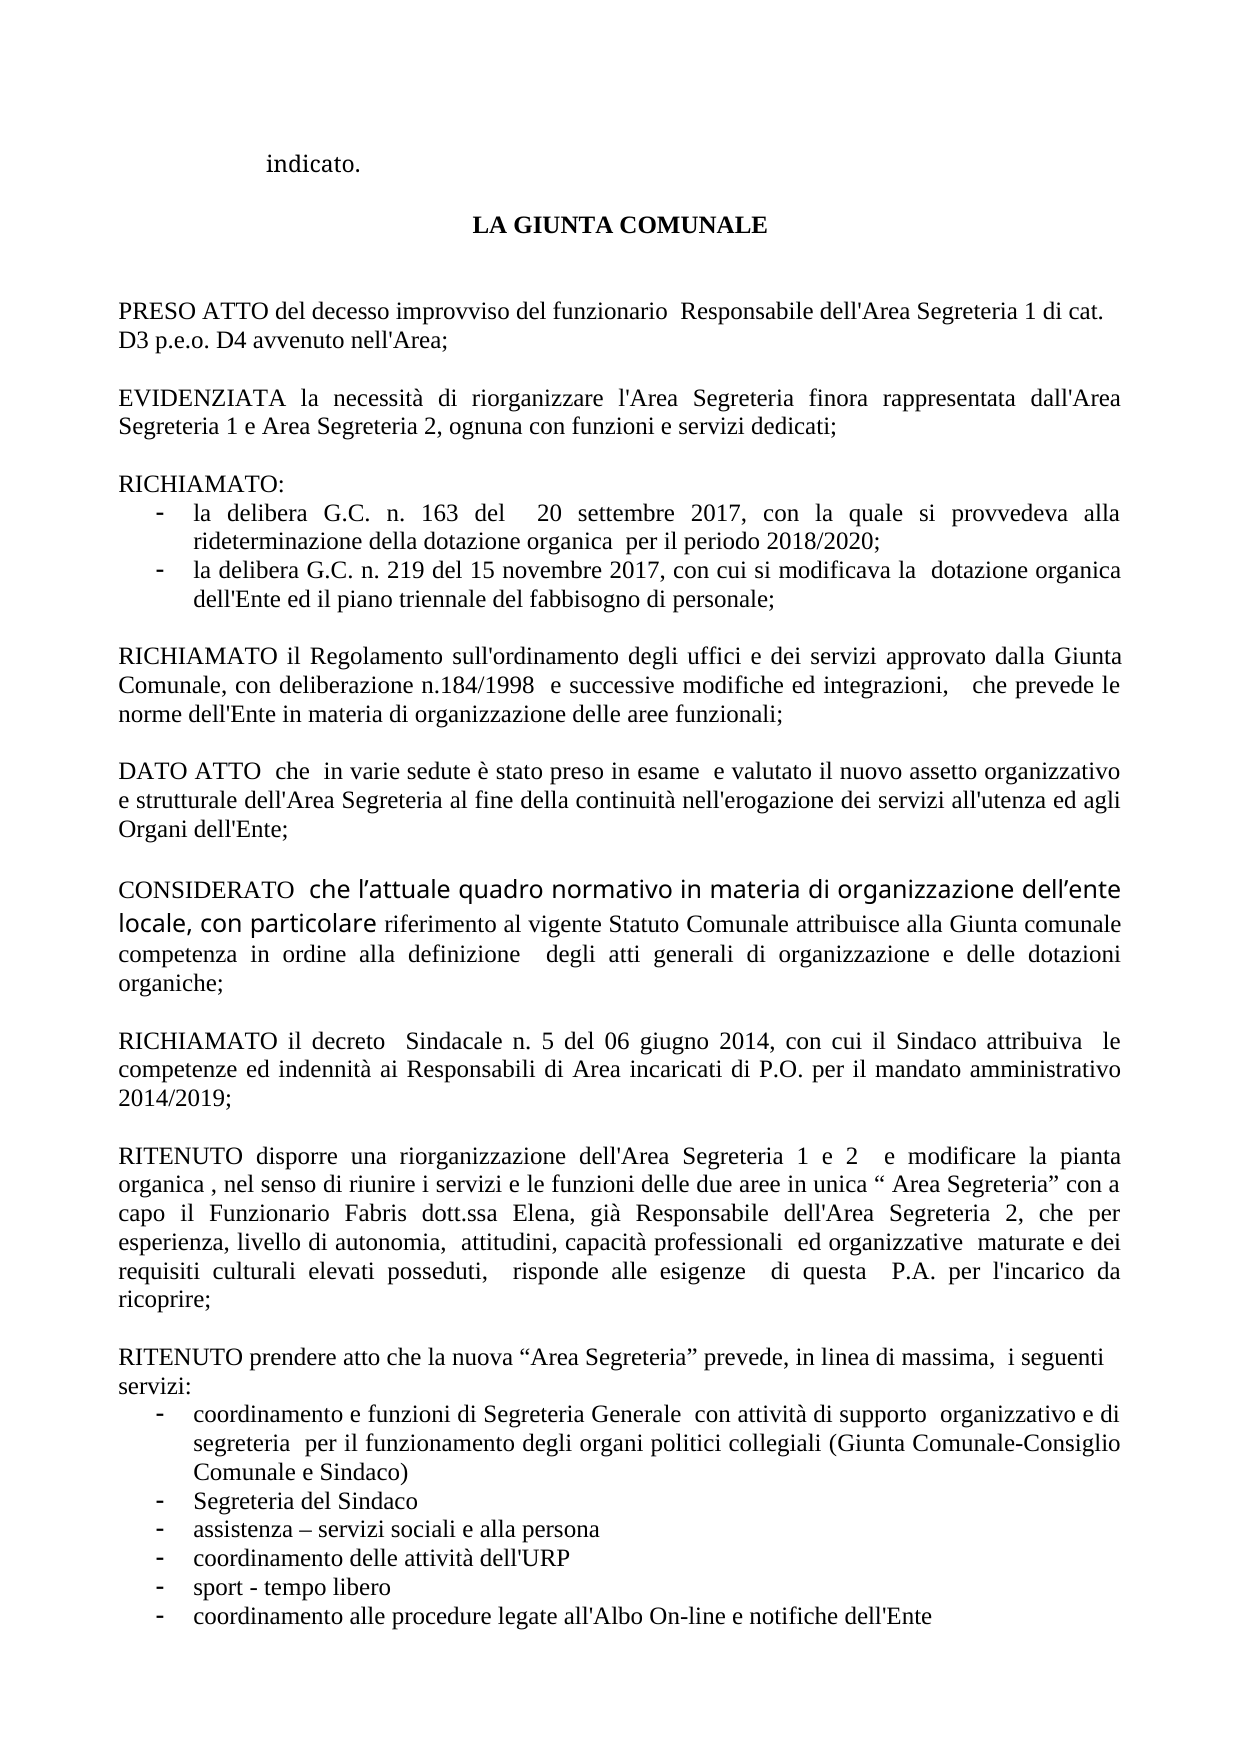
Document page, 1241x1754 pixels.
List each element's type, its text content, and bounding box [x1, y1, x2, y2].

text indicato. [118, 148, 1121, 179]
text EVIDENZIATA la necessità di riorganizzare l'Area Segreteria finora rappresentata dall'Area Segreteria 1 e Area Segreteria 2, ognuna con funzioni e servizi dedicati; [118, 383, 1122, 440]
list coordinamento e funzioni di Segreteria Generale con attività di supporto organizzativo e di segreteria per il funzionamento degli organi politici collegiali (Giunta Comunale-Consiglio Comunale e Sindaco) [156, 1399, 1122, 1486]
list la delibera G.C. n. 163 del 20 settembre 2017, con la quale si provvedeva alla rideterminazione della dotazione organica per il periodo 2018/2020; [156, 498, 1122, 555]
text RICHIAMATO: [118, 469, 1122, 498]
list la delibera G.C. n. 219 del 15 novembre 2017, con cui si modificava la dotazione organica dell'Ente ed il piano triennale del fabbisogno di personale; [156, 555, 1122, 613]
list sport - tempo libero [156, 1572, 1122, 1601]
text RICHIAMATO il decreto Sindacale n. 5 del 06 giugno 2014, con cui il Sindaco attribuiva le competenze ed indennità ai Responsabili di Area incaricati di P.O. per il mandato amministrativo 2014/2019; [118, 1026, 1122, 1112]
text RICHIAMATO il Regolamento sull'ordinamento degli uffici e dei servizi approvato dalla Giunta Comunale, con deliberazione n.184/1998 e successive modifiche ed integrazioni, che prevede le norme dell'Ente in materia di organizzazione delle aree funzionali; [118, 641, 1122, 728]
list coordinamento alle procedure legate all'Albo On-line e notifiche dell'Ente [156, 1601, 1122, 1629]
text CONSIDERATO che l’attuale quadro normativo in materia di organizzazione dell’ente locale, con particolare riferimento al vigente Statuto Comunale attribuisce alla Giunta comunale competenza in ordine alla definizione degli atti generali di organizzazione e delle dotazioni organiche; [118, 871, 1122, 997]
text PRESO ATTO del decesso improvviso del funzionario Responsabile dell'Area Segreteria 1 di cat. D3 p.e.o. D4 avvenuto nell'Area; [118, 296, 1122, 354]
list coordinamento delle attività dell'URP [156, 1543, 1122, 1572]
text RITENUTO prendere atto che la nuova “Area Segreteria” prevede, in linea di massima, i seguenti servizi: [118, 1342, 1122, 1399]
text DATO ATTO che in varie sedute è stato preso in esame e valutato il nuovo assetto organizzativo e strutturale dell'Area Segreteria al fine della continuità nell'erogazione dei servizi all'utenza ed agli Organi dell'Ente; [118, 756, 1122, 843]
text RITENUTO disporre una riorganizzazione dell'Area Segreteria 1 e 2 e modificare la pianta organica , nel senso di riunire i servizi e le funzioni delle due aree in unica “ Area Segreteria” con a capo il Funzionario Fabris dott.ssa Elena, già Responsabile dell'Area Segreteria 2, che per esperienza, livello di autonomia, attitudini, capacità professionali ed organizzative maturate e dei requisiti culturali elevati posseduti, risponde alle esigenze di questa P.A. per l'incarico da ricoprire; [118, 1141, 1122, 1313]
list assistenza – servizi sociali e alla persona [156, 1514, 1122, 1543]
title LA GIUNTA COMUNALE [118, 210, 1122, 239]
list Segreteria del Sindaco [156, 1486, 1122, 1514]
